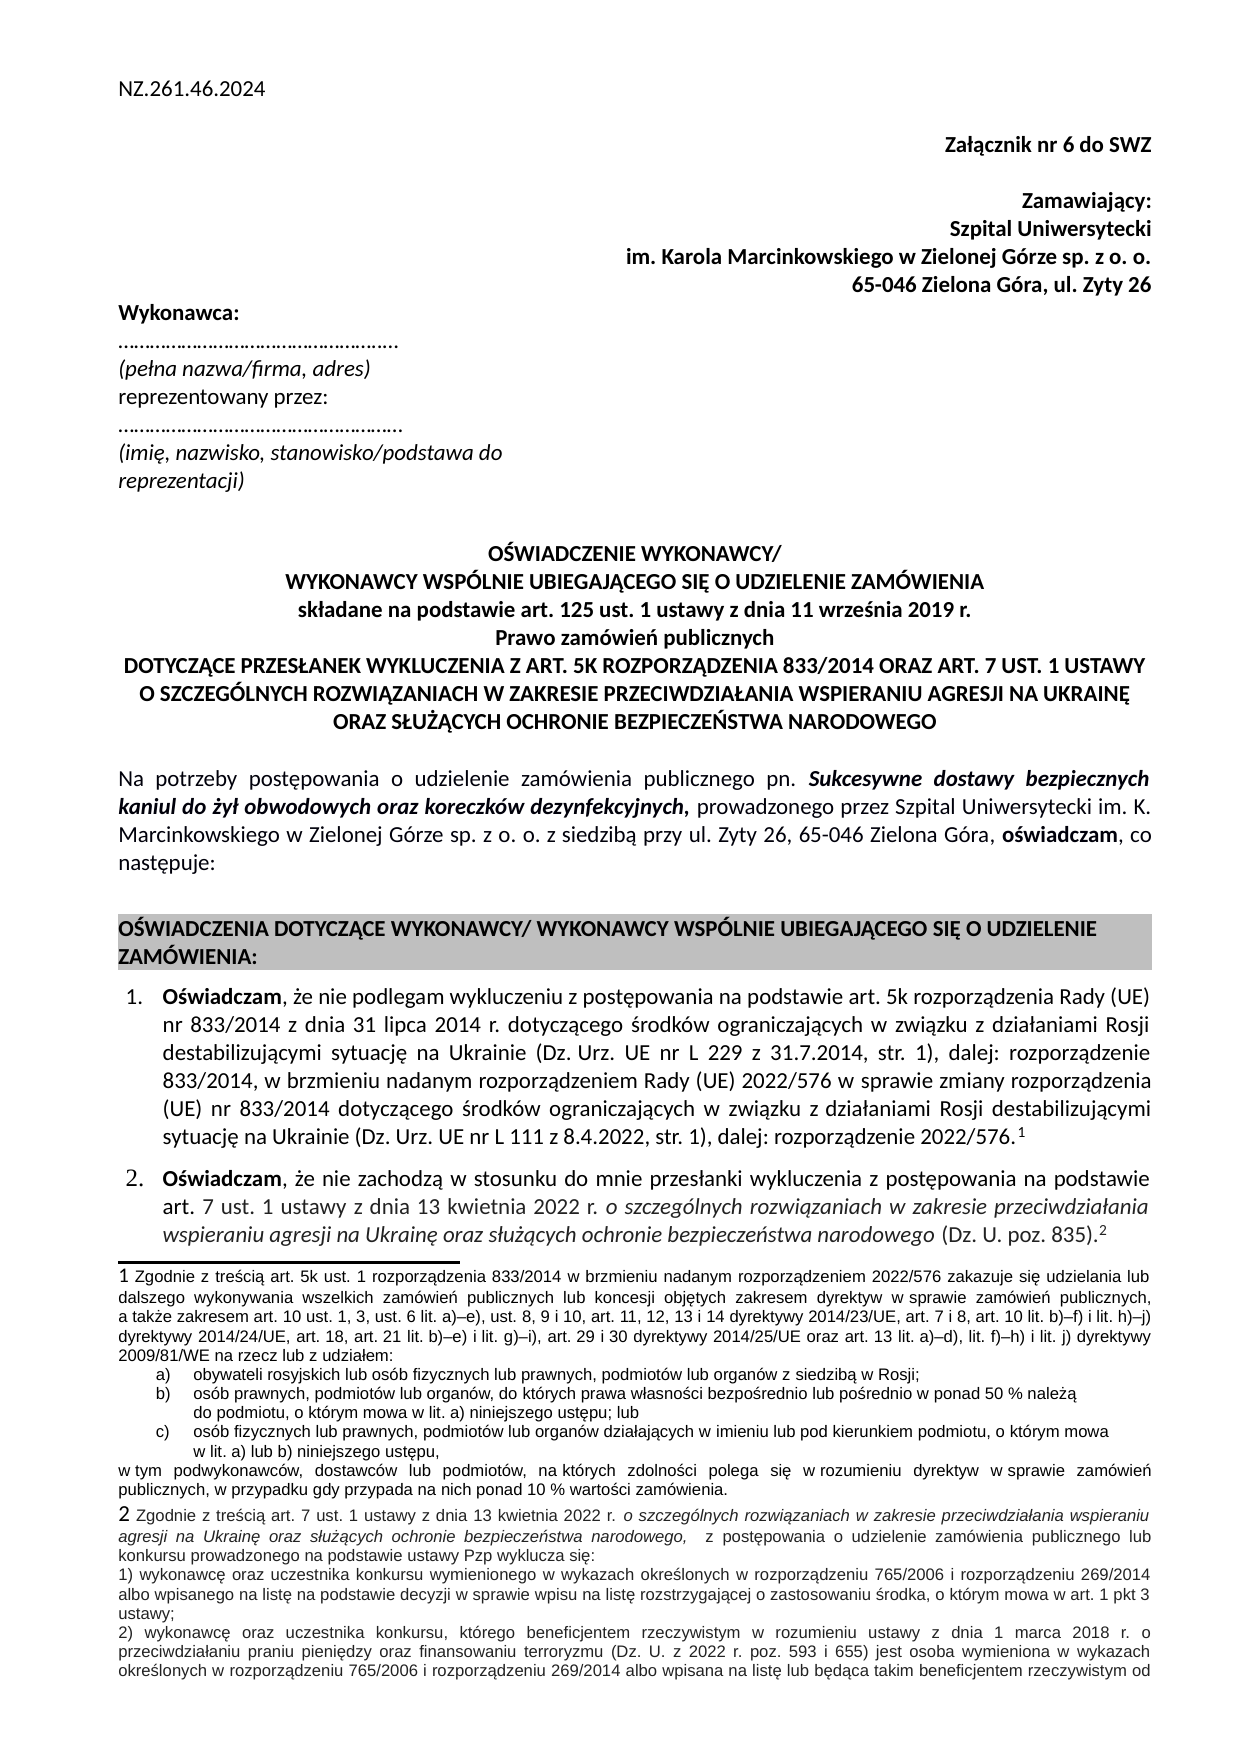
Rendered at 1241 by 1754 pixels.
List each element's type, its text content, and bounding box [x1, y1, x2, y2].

list Zgodnie z treścią art. 5k ust. 1 rozporządzenia 833/2014 w brzmieniu nadanym rozporządzeniem 2022/576 zakazuje się udzielania lub dalszego wykonywania wszelkich zamówień publicznych lub koncesji objętych zakresem dyrektyw w sprawie zamówień publicznych, a także zakresem art. 10 ust. 1, 3, ust. 6 lit. a)–e), ust. 8, 9 i 10, art. 11, 12, 13 i 14 dyrektywy 2014/23/UE, art. 7 i 8, art. 10 lit. b)–f) i lit. h)–j) dyrektywy 2014/24/UE, art. 18, art. 21 lit. b)–e) i lit. g)–i), art. 29 i 30 dyrektywy 2014/25/UE oraz art. 13 lit. a)–d), lit. f)–h) i lit. j) dyrektywy 2009/81/WE na rzecz lub z udziałem: [118, 1263, 1152, 1365]
text WYKONAWCY WSPÓLNIE UBIEGAJĄCEGO SIĘ O UDZIELENIE ZAMÓWIENIA [118, 567, 1152, 595]
text Szpital Uniwersytecki [664, 214, 1152, 242]
list Oświadczam, że nie podlegam wykluczeniu z postępowania na podstawie art. 5k rozporządzenia Rady (UE) nr 833/2014 z dnia 31 lipca 2014 r. dotyczącego środków ograniczających w związku z działaniami Rosji destabilizującymi sytuację na Ukrainie (Dz. Urz. UE nr L 229 z 31.7.2014, str. 1), dalej: rozporządzenie 833/2014, w brzmieniu nadanym rozporządzeniem Rady (UE) 2022/576 w sprawie zmiany rozporządzenia (UE) nr 833/2014 dotyczącego środków ograniczających w związku z działaniami Rosji destabilizującymi sytuację na Ukrainie (Dz. Urz. UE nr L 111 z 8.4.2022, str. 1), dalej: rozporządzenie 2022/576. [125, 982, 1152, 1150]
text (imię, nazwisko, stanowisko/podstawa do reprezentacji) [118, 438, 531, 494]
list Oświadczam, że nie zachodzą w stosunku do mnie przesłanki wykluczenia z postępowania na podstawie art. 7 ust. 1 ustawy z dnia 13 kwietnia 2022 r. o szczególnych rozwiązaniach w zakresie przeciwdziałania wspieraniu agresji na Ukrainę oraz służących ochronie bezpieczeństwa narodowego (Dz. U. poz. 835). [125, 1163, 1152, 1248]
text im. Karola Marcinkowskiego w Zielonej Górze sp. z o. o. [118, 242, 1152, 270]
list 2) wykonawcę oraz uczestnika konkursu, którego beneficjentem rzeczywistym w rozumieniu ustawy z dnia 1 marca 2018 r. o przeciwdziałaniu praniu pieniędzy oraz finansowaniu terroryzmu (Dz. U. z 2022 r. poz. 593 i 655) jest osoba wymieniona w wykazach określonych w rozporządzeniu 765/2006 i rozporządzeniu 269/2014 albo wpisana na listę lub będąca takim beneficjentem rzeczywistym od [118, 1623, 1152, 1680]
text Załącznik nr 6 do SWZ [664, 130, 1152, 158]
text składane na podstawie art. 125 ust. 1 ustawy z dnia 11 września 2019 r. [118, 595, 1152, 623]
text Wykonawca: [118, 298, 1152, 326]
text Na potrzeby postępowania o udzielenie zamówienia publicznego pn. Sukcesywne dostawy bezpiecznych kaniul do żył obwodowych oraz koreczków dezynfekcyjnych, prowadzonego przez Szpital Uniwersytecki im. K. Marcinkowskiego w Zielonej Górze sp. z o. o. z siedzibą przy ul. Zyty 26, 65-046 Zielona Góra, oświadczam, co następuje: [118, 764, 1152, 876]
text …………………………………………..… [118, 326, 531, 354]
text (pełna nazwa/firma, adres) [118, 354, 531, 382]
list osób fizycznych lub prawnych, podmiotów lub organów działających w imieniu lub pod kierunkiem podmiotu, o którym mowa w lit. a) lub b) niniejszego ustępu, [156, 1422, 1152, 1461]
list obywateli rosyjskich lub osób fizycznych lub prawnych, podmiotów lub organów z siedzibą w Rosji; [156, 1365, 1152, 1384]
list Zgodnie z treścią art. 7 ust. 1 ustawy z dnia 13 kwietnia 2022 r. o szczególnych rozwiązaniach w zakresie przeciwdziałania wspieraniu agresji na Ukrainę oraz służących ochronie bezpieczeństwa narodowego, z postępowania o udzielenie zamówienia publicznego lub konkursu prowadzonego na podstawie ustawy Pzp wyklucza się: [118, 1499, 1152, 1565]
text 65-046 Zielona Góra, ul. Zyty 26 [656, 270, 1152, 298]
list 1) wykonawcę oraz uczestnika konkursu wymienionego w wykazach określonych w rozporządzeniu 765/2006 i rozporządzeniu 269/2014 albo wpisanego na listę na podstawie decyzji w sprawie wpisu na listę rozstrzygającej o zastosowaniu środka, o którym mowa w art. 1 pkt 3 ustawy; [118, 1565, 1152, 1623]
text OŚWIADCZENIE WYKONAWCY/ [118, 539, 1152, 567]
text Prawo zamówień publicznych [118, 623, 1152, 651]
text OŚWIADCZENIA DOTYCZĄCE WYKONAWCY/ WYKONAWCY WSPÓLNIE UBIEGAJĄCEGO SIĘ O UDZIELENIE ZAMÓWIENIA: [118, 914, 1152, 970]
list osób prawnych, podmiotów lub organów, do których prawa własności bezpośrednio lub pośrednio w ponad 50 % należą do podmiotu, o którym mowa w lit. a) niniejszego ustępu; lub [156, 1384, 1152, 1422]
text DOTYCZĄCE PRZESŁANEK WYKLUCZENIA Z ART. 5K ROZPORZĄDZENIA 833/2014 ORAZ ART. 7 UST. 1 USTAWY o szczególnych rozwiązaniach w zakresie przeciwdziałania wspieraniu agresji na Ukrainę oraz służących ochronie bezpieczeństwa narodowego [118, 651, 1152, 735]
list w tym podwykonawców, dostawców lub podmiotów, na których zdolności polega się w rozumieniu dyrektyw w sprawie zamówień publicznych, w przypadku gdy przypada na nich ponad 10 % wartości zamówienia. [118, 1461, 1152, 1499]
text reprezentowany przez: [118, 382, 1152, 410]
text ……………………………………………… [118, 410, 531, 438]
text Zamawiający: [664, 186, 1152, 214]
